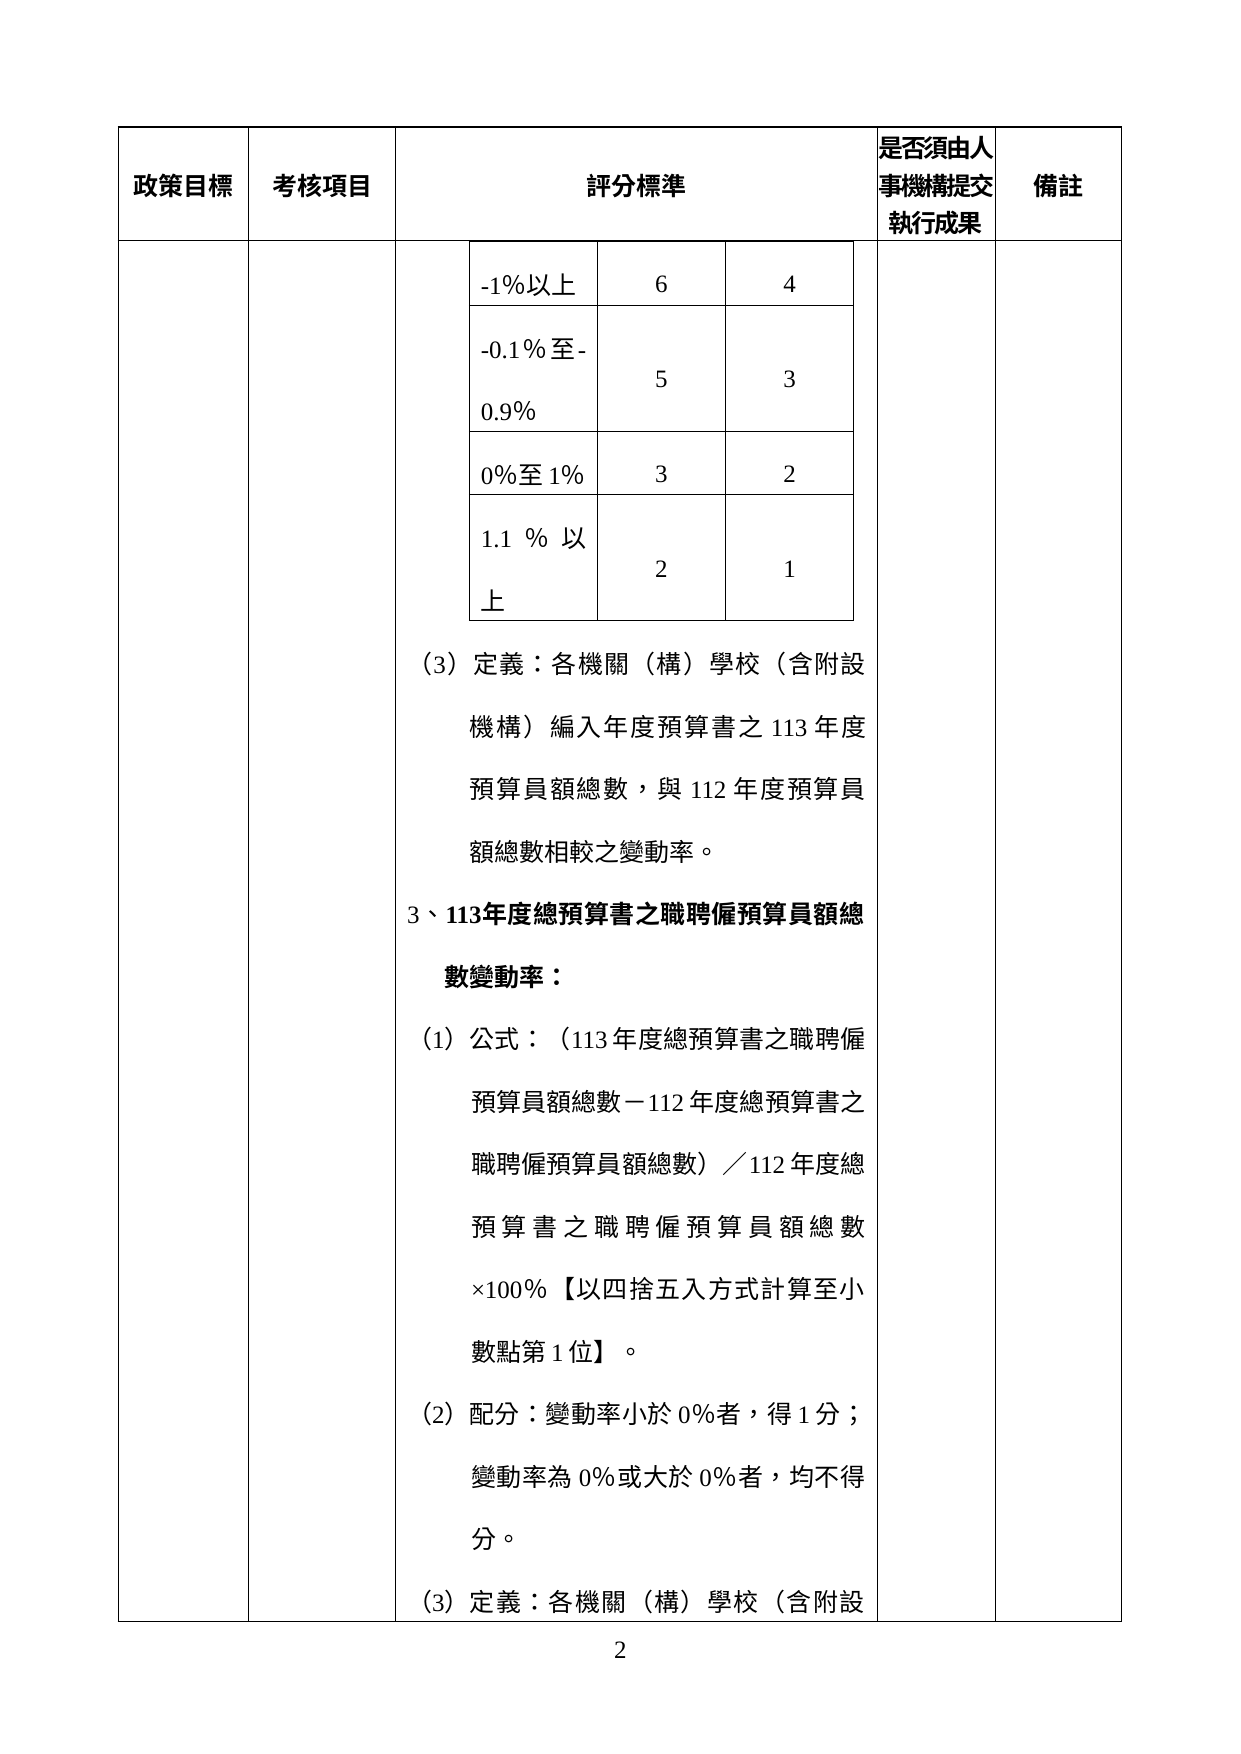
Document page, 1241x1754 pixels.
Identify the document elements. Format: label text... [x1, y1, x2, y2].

table_header 是否須由人事機構提交執行成果 [878, 128, 995, 240]
table_header 備註 [996, 128, 1121, 240]
table_header 評分標準 [396, 128, 877, 240]
table_cell [996, 241, 1121, 1621]
table_cell 5 [598, 306, 725, 431]
table_cell 6 [598, 242, 725, 304]
table_header 考核項目 [249, 128, 395, 240]
table_header 政策目標 [119, 128, 248, 240]
table_cell （3）定義：各機關（構）學校（含附設機構）編入年度預算書之113年度預算員額總數，與112年度預算員額總數相較之變動率。 3、113年度總預算書之職聘僱預算員額總數變動率： 公式：（113年度總預算書之職聘僱預算員額總數－112年度總預算書之職聘僱預算員額總數）／112年度總預算書之職聘僱預算員額總數×100％【以四捨五入方式計算至小數點第1位】。 配分：變動率小於0％者，得1分；變動率為0％或大於0％者，均不得分。 定義：各機關（構）學校（含附設 [396, 241, 877, 1621]
table_cell 1.1％以上 [470, 495, 597, 620]
table_cell -0.1％至-0.9％ [470, 306, 597, 431]
table_cell [119, 241, 248, 1621]
table_cell [249, 241, 395, 1621]
table_cell 4 [726, 242, 853, 304]
table_cell 1 [726, 495, 853, 620]
table_cell 0％至1％ [470, 432, 597, 494]
table_cell [878, 241, 995, 1621]
table_cell -1％以上 [470, 242, 597, 304]
table_cell 2 [598, 495, 725, 620]
table_cell 2 [726, 432, 853, 494]
table_cell 3 [726, 306, 853, 431]
table_cell 3 [598, 432, 725, 494]
